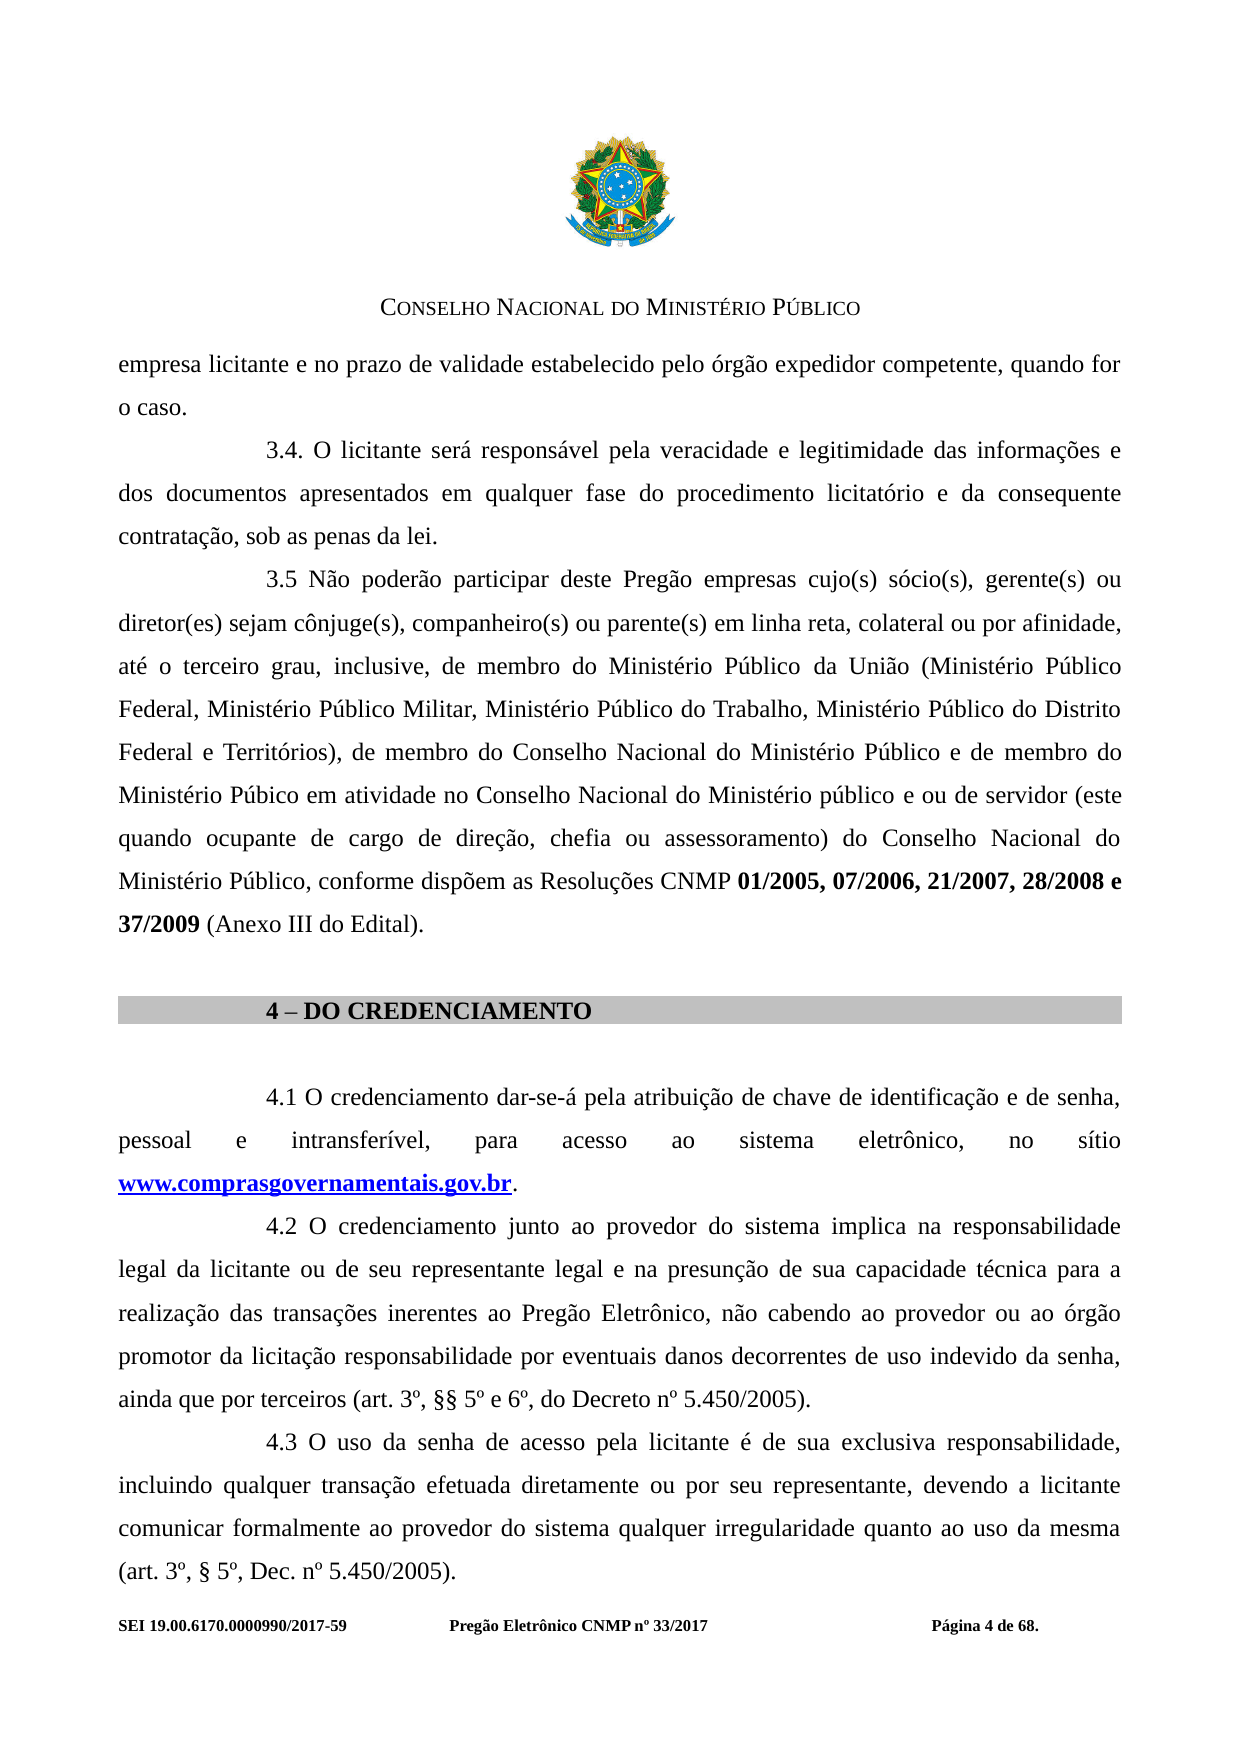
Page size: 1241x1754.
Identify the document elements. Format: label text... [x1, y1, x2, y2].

text empresa licitante e no prazo de validade estabelecido pelo órgão expedidor competente, quando for o caso. [118, 349, 1122, 421]
text 4.1 O credenciamento dar-se-á pela atribuição de chave de identificação e de senha, pessoal e intransferível, para acesso ao sistema eletrônico, no sítio www.comprasgovernamentais.gov.br. [118, 1082, 1122, 1197]
text 4.2 O credenciamento junto ao provedor do sistema implica na responsabilidade legal da licitante ou de seu representante legal e na presunção de sua capacidade técnica para a realização das transações inerentes ao Pregão Eletrônico, não cabendo ao provedor ou ao órgão promotor da licitação responsabilidade por eventuais danos decorrentes de uso indevido da senha, ainda que por terceiros (art. 3º, §§ 5º e 6º, do Decreto nº 5.450/2005). [118, 1211, 1122, 1413]
text 4.3 O uso da senha de acesso pela licitante é de sua exclusiva responsabilidade, incluindo qualquer transação efetuada diretamente ou por seu representante, devendo a licitante comunicar formalmente ao provedor do sistema qualquer irregularidade quanto ao uso da mesma (art. 3º, § 5º, Dec. nº 5.450/2005). [118, 1427, 1122, 1585]
text 3.4. O licitante será responsável pela veracidade e legitimidade das informações e dos documentos apresentados em qualquer fase do procedimento licitatório e da consequente contratação, sob as penas da lei. [118, 435, 1122, 550]
text 3.5 Não poderão participar deste Pregão empresas cujo(s) sócio(s), gerente(s) ou diretor(es) sejam cônjuge(s), companheiro(s) ou parente(s) em linha reta, colateral ou por afinidade, até o terceiro grau, inclusive, de membro do Ministério Público da União (Ministério Público Federal, Ministério Público Militar, Ministério Público do Trabalho, Ministério Público do Distrito Federal e Territórios), de membro do Conselho Nacional do Ministério Público e de membro do Ministério Púbico em atividade no Conselho Nacional do Ministério público e ou de servidor (este quando ocupante de cargo de direção, chefia ou assessoramento) do Conselho Nacional do Ministério Público, conforme dispõem as Resoluções CNMP 01/2005, 07/2006, 21/2007, 28/2008 e 37/2009 (Anexo III do Edital). [118, 564, 1122, 938]
text 4 – DO CREDENCIAMENTO [118, 996, 1122, 1024]
